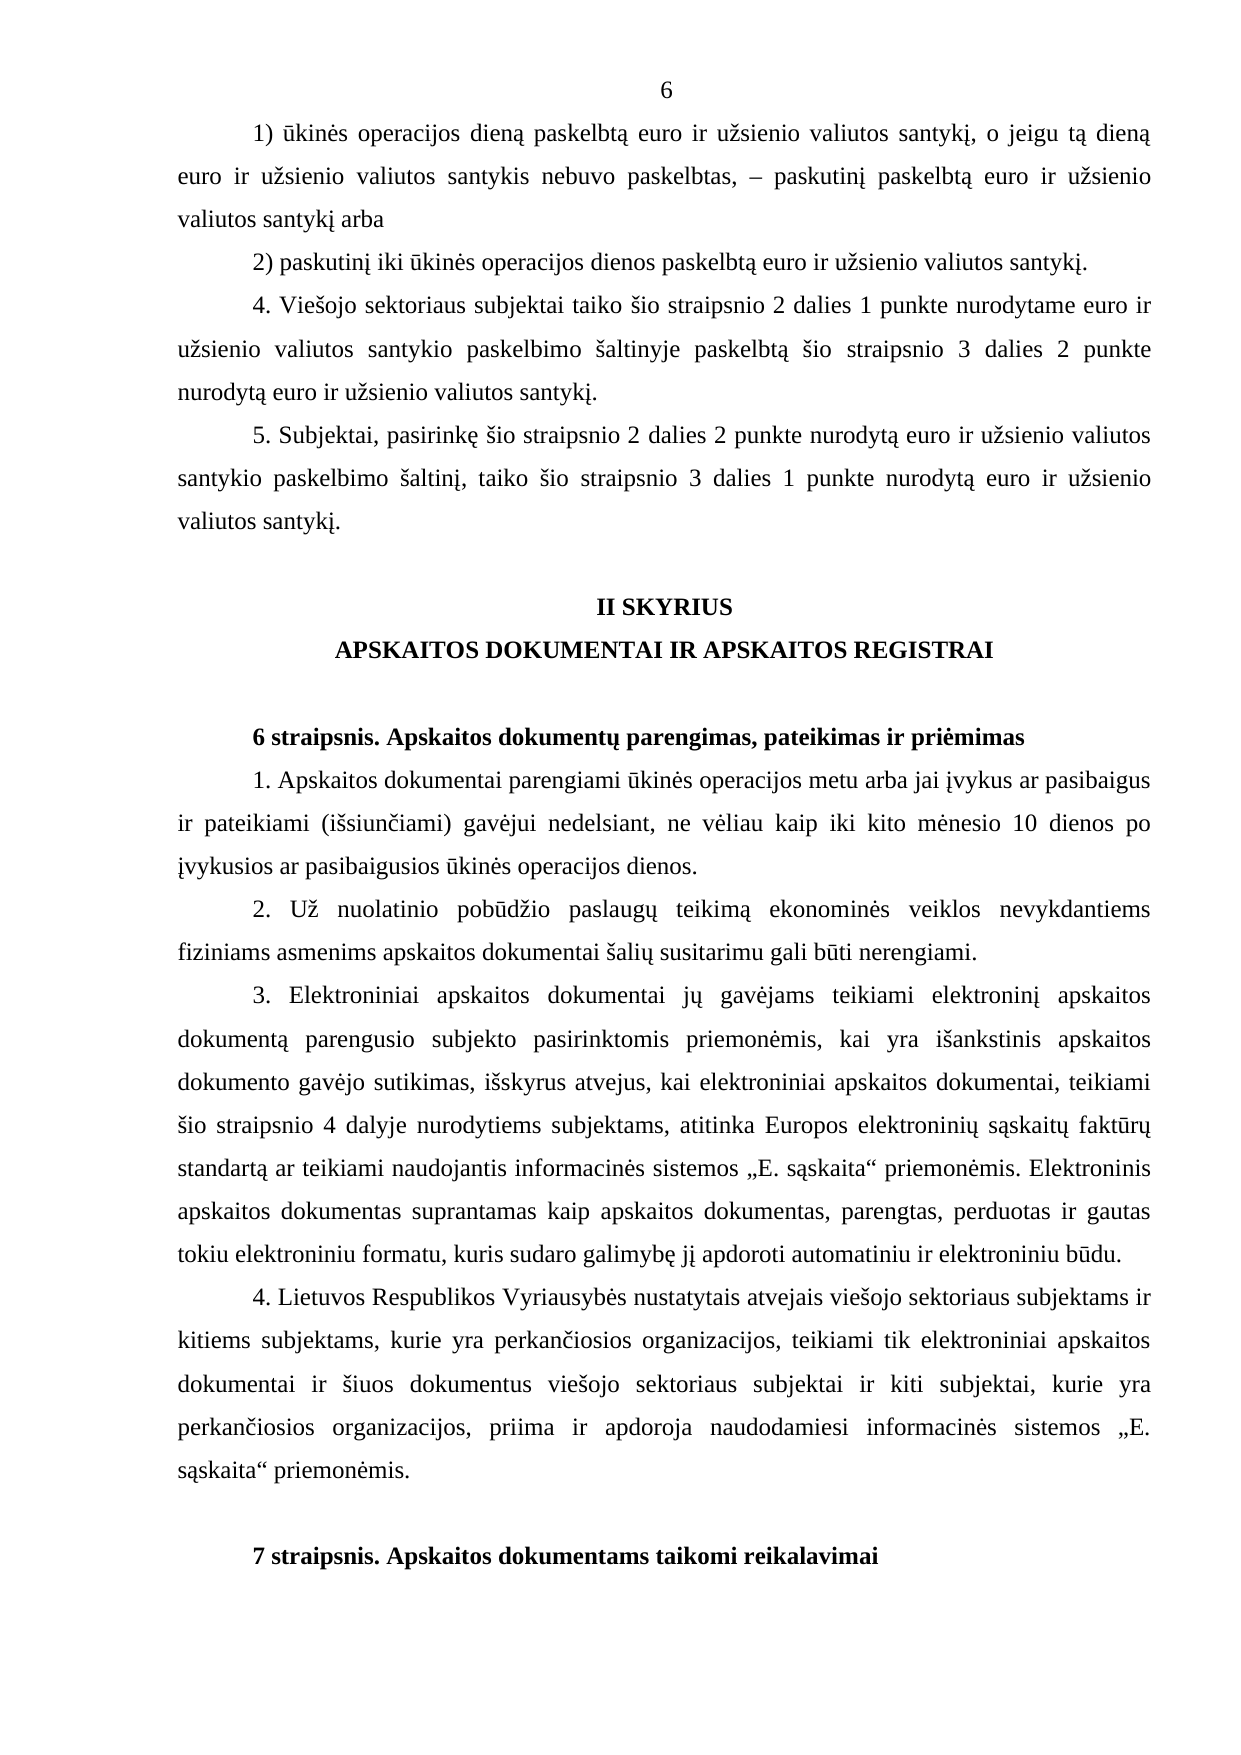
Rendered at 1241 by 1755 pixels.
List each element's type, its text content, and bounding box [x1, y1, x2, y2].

text 2. Už nuolatinio pobūdžio paslaugų teikimą ekonominės veiklos nevykdantiems fiziniams asmenims apskaitos dokumentai šalių susitarimu gali būti nerengiami. [177, 894, 1152, 966]
text 7 straipsnis. Apskaitos dokumentams taikomi reikalavimai [177, 1541, 1152, 1570]
text 6 straipsnis. Apskaitos dokumentų parengimas, pateikimas ir priėmimas [177, 722, 1152, 751]
text 2) paskutinį iki ūkinės operacijos dienos paskelbtą euro ir užsienio valiutos santykį. [177, 247, 1152, 276]
text 1) ūkinės operacijos dieną paskelbtą euro ir užsienio valiutos santykį, o jeigu tą dieną euro ir užsienio valiutos santykis nebuvo paskelbtas, – paskutinį paskelbtą euro ir užsienio valiutos santykį arba [177, 118, 1152, 233]
text 4. Lietuvos Respublikos Vyriausybės nustatytais atvejais viešojo sektoriaus subjektams ir kitiems subjektams, kurie yra perkančiosios organizacijos, teikiami tik elektroniniai apskaitos dokumentai ir šiuos dokumentus viešojo sektoriaus subjektai ir kiti subjektai, kurie yra perkančiosios organizacijos, priima ir apdoroja naudodamiesi informacinės sistemos „E. sąskaita“ priemonėmis. [177, 1282, 1152, 1484]
text APSKAITOS DOKUMENTAI IR APSKAITOS REGISTRAI [177, 636, 1152, 664]
text 4. Viešojo sektoriaus subjektai taiko šio straipsnio 2 dalies 1 punkte nurodytame euro ir užsienio valiutos santykio paskelbimo šaltinyje paskelbtą šio straipsnio 3 dalies 2 punkte nurodytą euro ir užsienio valiutos santykį. [177, 291, 1152, 406]
text 3. Elektroniniai apskaitos dokumentai jų gavėjams teikiami elektroninį apskaitos dokumentą parengusio subjekto pasirinktomis priemonėmis, kai yra išankstinis apskaitos dokumento gavėjo sutikimas, išskyrus atvejus, kai elektroniniai apskaitos dokumentai, teikiami šio straipsnio 4 dalyje nurodytiems subjektams, atitinka Europos elektroninių sąskaitų faktūrų standartą ar teikiami naudojantis informacinės sistemos „E. sąskaita“ priemonėmis. Elektroninis apskaitos dokumentas suprantamas kaip apskaitos dokumentas, parengtas, perduotas ir gautas tokiu elektroniniu formatu, kuris sudaro galimybę jį apdoroti automatiniu ir elektroniniu būdu. [177, 981, 1152, 1268]
text 1. Apskaitos dokumentai parengiami ūkinės operacijos metu arba jai įvykus ar pasibaigus ir pateikiami (išsiunčiami) gavėjui nedelsiant, ne vėliau kaip iki kito mėnesio 10 dienos po įvykusios ar pasibaigusios ūkinės operacijos dienos. [177, 765, 1152, 880]
text II SKYRIUS [177, 592, 1152, 621]
text 5. Subjektai, pasirinkę šio straipsnio 2 dalies 2 punkte nurodytą euro ir užsienio valiutos santykio paskelbimo šaltinį, taiko šio straipsnio 3 dalies 1 punkte nurodytą euro ir užsienio valiutos santykį. [177, 420, 1152, 535]
